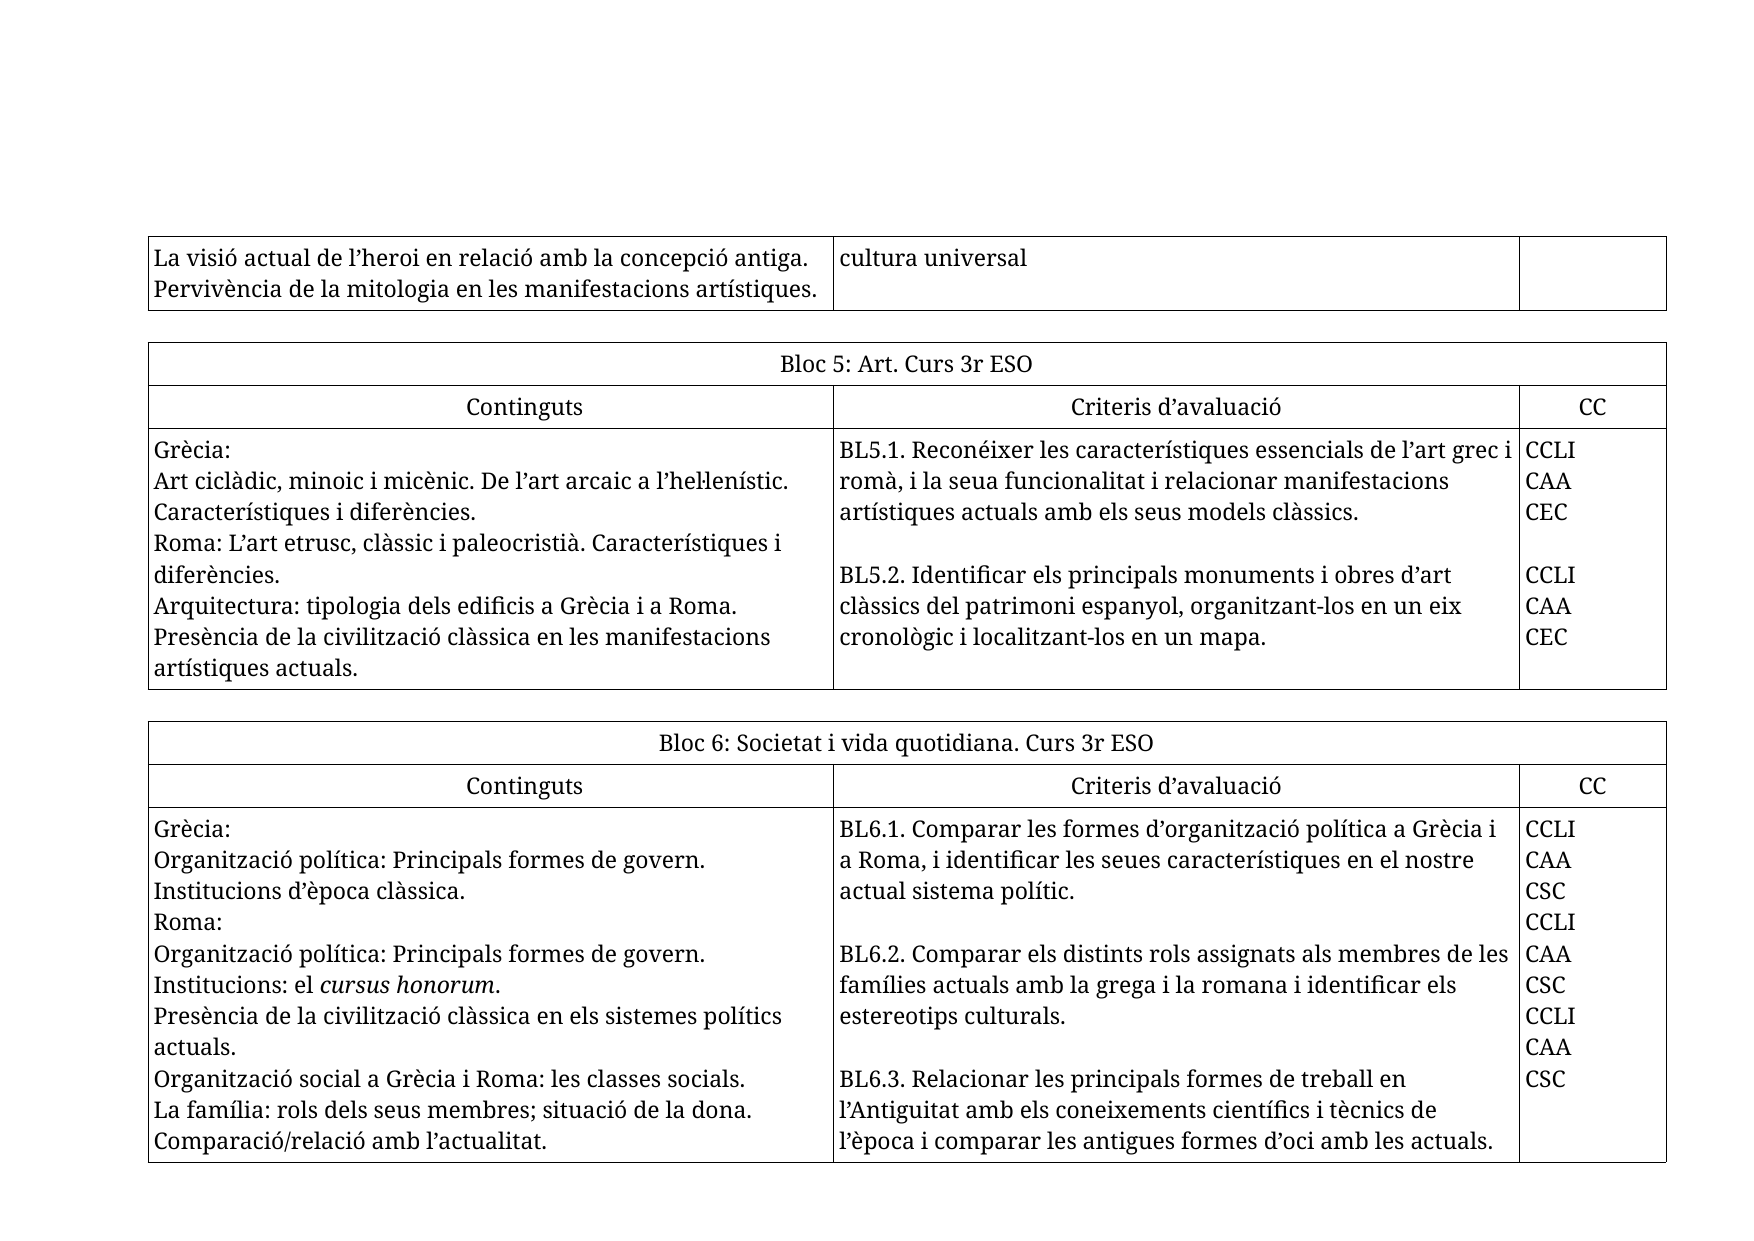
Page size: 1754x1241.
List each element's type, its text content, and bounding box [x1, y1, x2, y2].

table_header Bloc 6: Societat i vida quotidiana. Curs 3r ESO [149, 722, 1666, 764]
table_cell Criteris d’avaluació [834, 386, 1519, 428]
table_header Bloc 5: Art. Curs 3r ESO [149, 343, 1666, 385]
table_cell BL5.1. Reconéixer les característiques essencials de l’art grec i romà, i la seua funcionalitat i relacionar manifestacions artístiques actuals amb els seus models clàssics. BL5.2. Identificar els principals monuments i obres d’art clàssics del patrimoni espanyol, organitzant-los en un eix cronològic i localitzant-los en un mapa. [834, 429, 1519, 689]
table_cell CCLI CAA CSC CCLI CAA CSC CCLI CAA CSC [1520, 808, 1666, 1162]
table_cell [1520, 237, 1666, 310]
table_cell CC [1520, 765, 1666, 807]
table_cell BL6.1. Comparar les formes d’organització política a Grècia i a Roma, i identificar les seues característiques en el nostre actual sistema polític. BL6.2. Comparar els distints rols assignats als membres de les famílies actuals amb la grega i la romana i identificar els estereotips culturals. BL6.3. Relacionar les principals formes de treball en l’Antiguitat amb els coneixements científics i tècnics de l’època i comparar les antigues formes d’oci amb les actuals. [834, 808, 1519, 1162]
table_cell Grècia: Art ciclàdic, minoic i micènic. De l’art arcaic a l’hel·lenístic. Característiques i diferències. Roma: L’art etrusc, clàssic i paleocristià. Característiques i diferències. Arquitectura: tipologia dels edificis a Grècia i a Roma. Presència de la civilització clàssica en les manifestacions artístiques actuals. [149, 429, 833, 689]
table_cell Continguts [149, 765, 833, 807]
table_cell Continguts [149, 386, 833, 428]
table_cell La visió actual de l’heroi en relació amb la concepció antiga. Pervivència de la mitologia en les manifestacions artístiques. [149, 237, 833, 310]
table_cell Criteris d’avaluació [834, 765, 1519, 807]
table_cell Grècia: Organització política: Principals formes de govern. Institucions d’època clàssica. Roma: Organització política: Principals formes de govern. Institucions: el cursus honorum. Presència de la civilització clàssica en els sistemes polítics actuals. Organització social a Grècia i Roma: les classes socials. La família: rols dels seus membres; situació de la dona. Comparació/relació amb l’actualitat. [149, 808, 833, 1162]
table_cell CCLI CAA CEC CCLI CAA CEC [1520, 429, 1666, 689]
table_cell cultura universal [834, 237, 1519, 310]
table_cell CC [1520, 386, 1666, 428]
